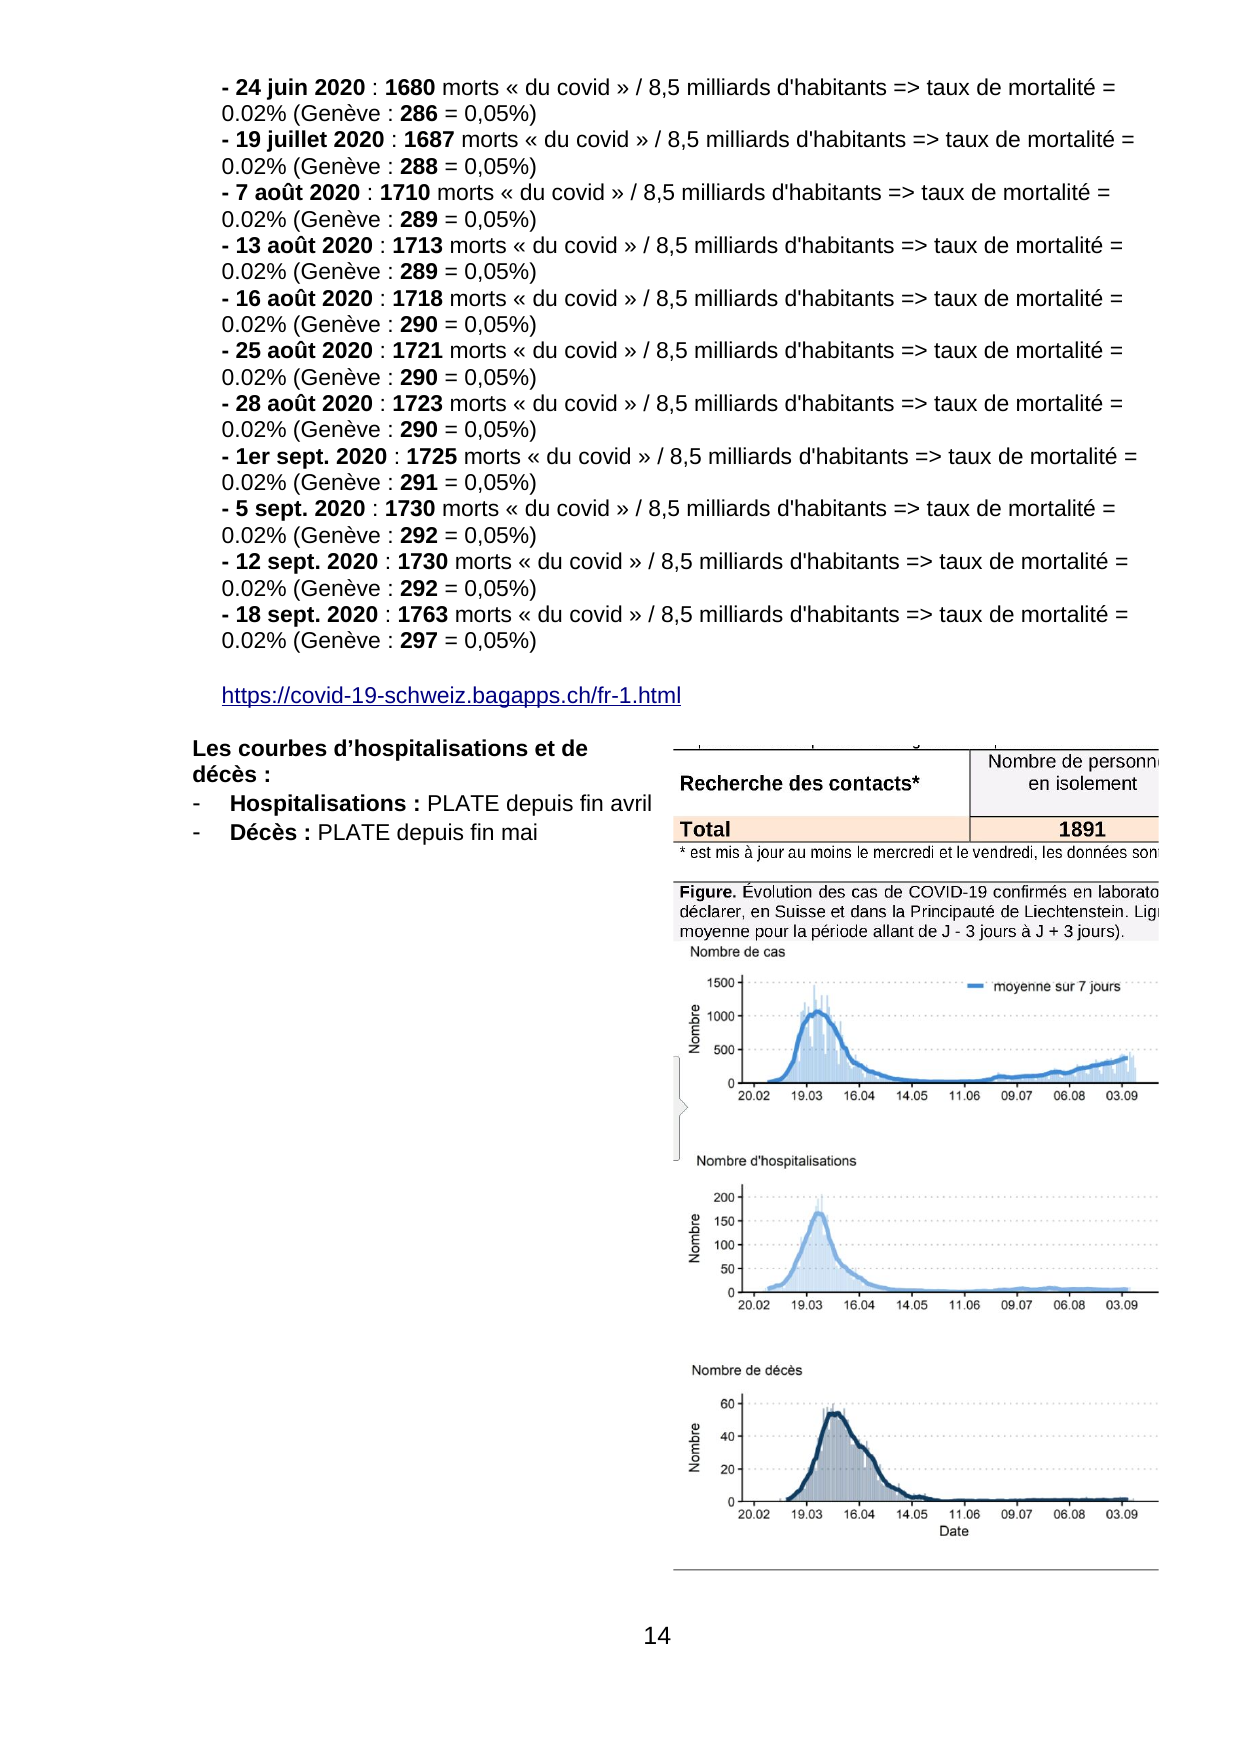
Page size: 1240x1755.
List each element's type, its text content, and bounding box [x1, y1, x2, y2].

text - 7 août 2020 : 1710 morts « du covid » / 8,5 milliards d'habitants => taux de mortalité = 0.02% (Genève : 289 = 0,05%) [221, 179, 1167, 232]
text - 12 sept. 2020 : 1730 morts « du covid » / 8,5 milliards d'habitants => taux de mortalité = 0.02% (Genève : 292 = 0,05%) [221, 548, 1167, 601]
text - 5 sept. 2020 : 1730 morts « du covid » / 8,5 milliards d'habitants => taux de mortalité = 0.02% (Genève : 292 = 0,05%) [221, 495, 1167, 548]
text - 16 août 2020 : 1718 morts « du covid » / 8,5 milliards d'habitants => taux de mortalité = 0.02% (Genève : 290 = 0,05%) [221, 284, 1167, 337]
text - 18 sept. 2020 : 1763 morts « du covid » / 8,5 milliards d'habitants => taux de mortalité = 0.02% (Genève : 297 = 0,05%) [221, 601, 1167, 653]
list Hospitalisations : PLATE depuis fin avril [192, 788, 673, 816]
text - 24 juin 2020 : 1680 morts « du covid » / 8,5 milliards d'habitants => taux de mortalité = 0.02% (Genève : 286 = 0,05%) [221, 74, 1167, 126]
text - 19 juillet 2020 : 1687 morts « du covid » / 8,5 milliards d'habitants => taux de mortalité = 0.02% (Genève : 288 = 0,05%) [221, 126, 1167, 179]
list Décès : PLATE depuis fin mai [192, 816, 673, 845]
text - 1er sept. 2020 : 1725 morts « du covid » / 8,5 milliards d'habitants => taux de mortalité = 0.02% (Genève : 291 = 0,05%) [221, 443, 1167, 495]
list Les courbes d’hospitalisations et de décès : [192, 735, 1167, 788]
text - 28 août 2020 : 1723 morts « du covid » / 8,5 milliards d'habitants => taux de mortalité = 0.02% (Genève : 290 = 0,05%) [221, 390, 1167, 443]
text - 13 août 2020 : 1713 morts « du covid » / 8,5 milliards d'habitants => taux de mortalité = 0.02% (Genève : 289 = 0,05%) [221, 232, 1167, 284]
text https://covid-19-schweiz.bagapps.ch/fr-1.html [221, 682, 1167, 709]
text - 25 août 2020 : 1721 morts « du covid » / 8,5 milliards d'habitants => taux de mortalité = 0.02% (Genève : 290 = 0,05%) [221, 337, 1167, 390]
